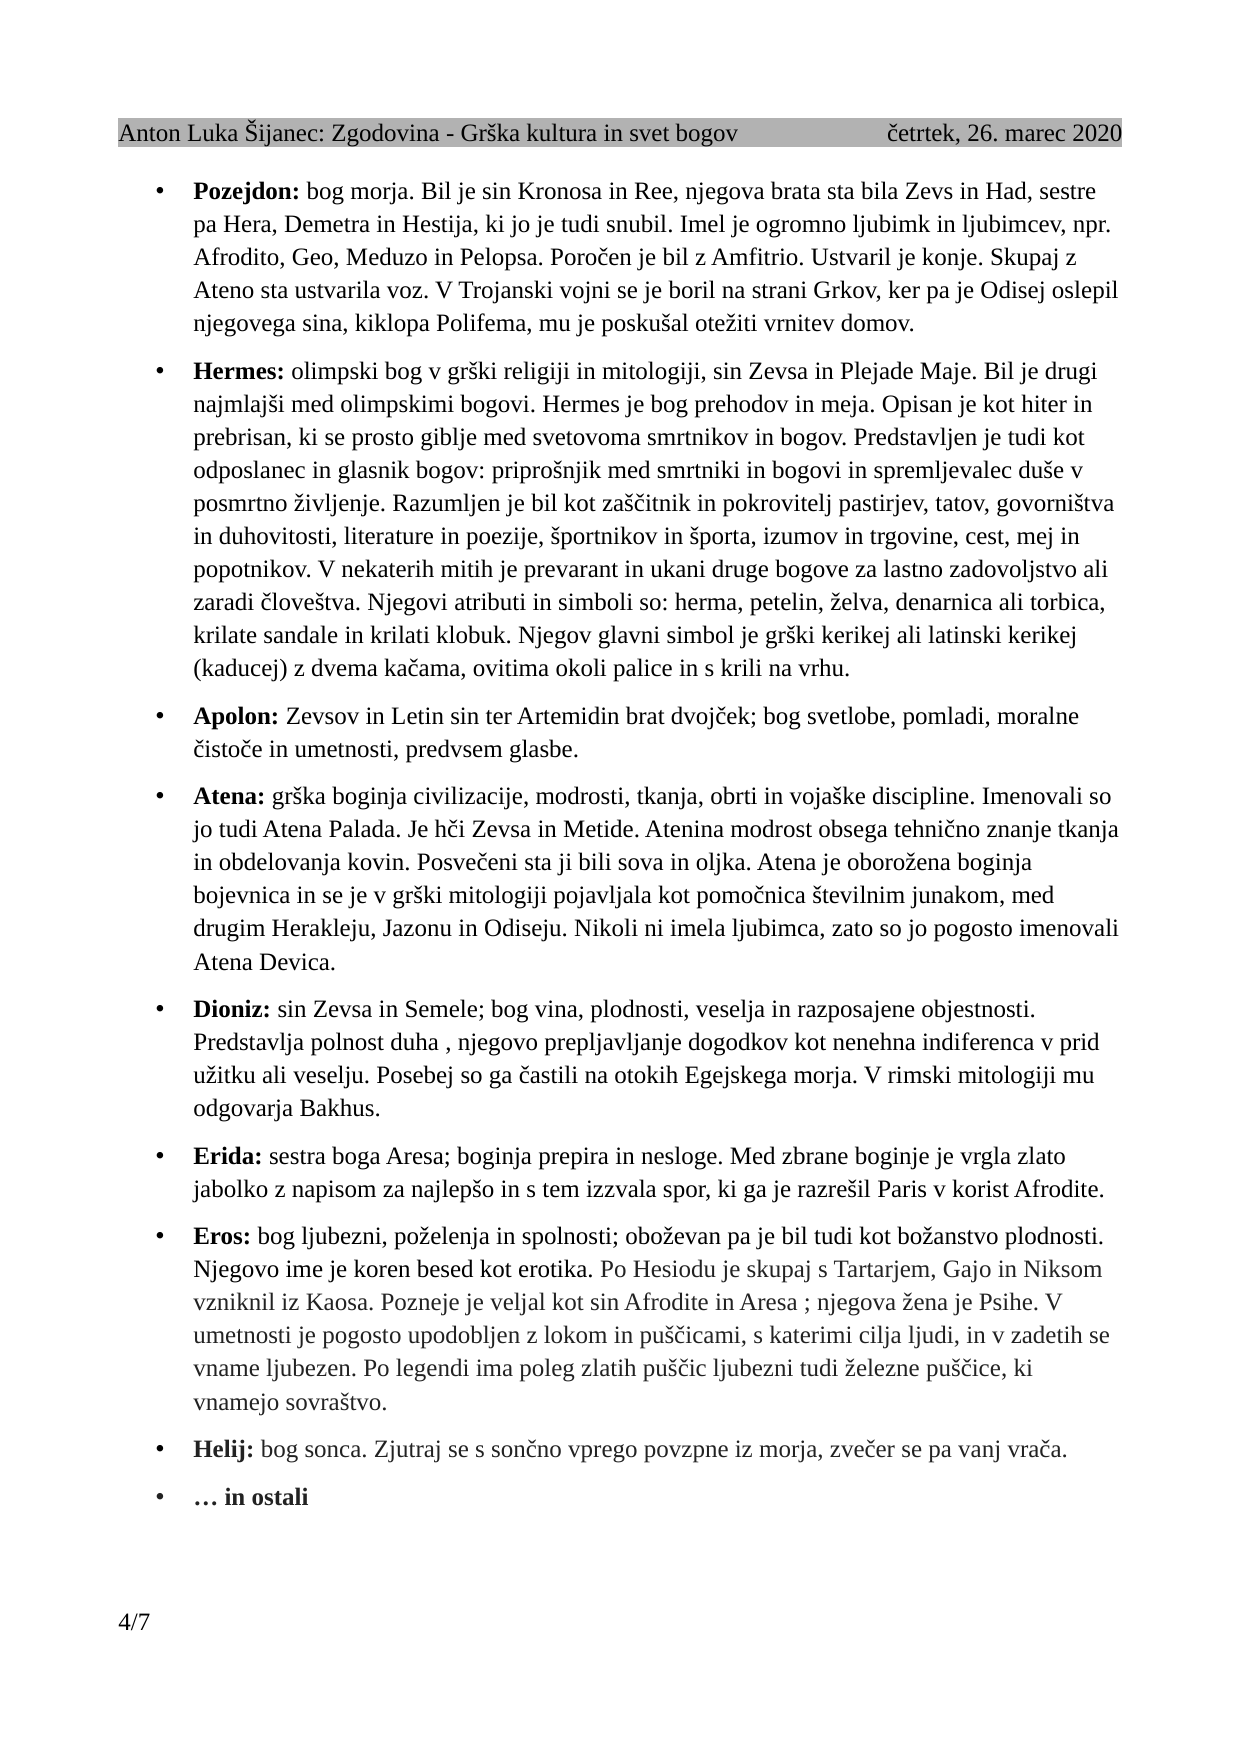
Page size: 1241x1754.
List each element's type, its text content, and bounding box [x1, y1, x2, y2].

list Hermes: olimpski bog v grški religiji in mitologiji, sin Zevsa in Plejade Maje. Bil je drugi najmlajši med olimpskimi bogovi. Hermes je bog prehodov in meja. Opisan je kot hiter in prebrisan, ki se prosto giblje med svetovoma smrtnikov in bogov. Predstavljen je tudi kot odposlanec in glasnik bogov: priprošnjik med smrtniki in bogovi in spremljevalec duše v posmrtno življenje. Razumljen je bil kot zaščitnik in pokrovitelj pastirjev, tatov, govorništva in duhovitosti, literature in poezije, športnikov in športa, izumov in trgovine, cest, mej in popotnikov. V nekaterih mitih je prevarant in ukani druge bogove za lastno zadovoljstvo ali zaradi človeštva. Njegovi atributi in simboli so: herma, petelin, želva, denarnica ali torbica, krilate sandale in krilati klobuk. Njegov glavni simbol je grški kerikej ali latinski kerikej (kaducej) z dvema kačama, ovitima okoli palice in s krili na vrhu. [156, 356, 1122, 682]
list Apolon: Zevsov in Letin sin ter Artemidin brat dvojček; bog svetlobe, pomladi, moralne čistoče in umetnosti, predvsem glasbe. [156, 701, 1122, 763]
list Pozejdon: bog morja. Bil je sin Kronosa in Ree, njegova brata sta bila Zevs in Had, sestre pa Hera, Demetra in Hestija, ki jo je tudi snubil. Imel je ogromno ljubimk in ljubimcev, npr. Afrodito, Geo, Meduzo in Pelopsa. Poročen je bil z Amfitrio. Ustvaril je konje. Skupaj z Ateno sta ustvarila voz. V Trojanski vojni se je boril na strani Grkov, ker pa je Odisej oslepil njegovega sina, kiklopa Polifema, mu je poskušal otežiti vrnitev domov. [156, 176, 1122, 337]
list Erida: sestra boga Aresa; boginja prepira in nesloge. Med zbrane boginje je vrgla zlato jabolko z napisom za najlepšo in s tem izzvala spor, ki ga je razrešil Paris v korist Afrodite. [156, 1141, 1122, 1203]
list Eros: bog ljubezni, poželenja in spolnosti; oboževan pa je bil tudi kot božanstvo plodnosti. Njegovo ime je koren besed kot erotika. Po Hesiodu je skupaj s Tartarjem, Gajo in Niksom vzniknil iz Kaosa. Pozneje je veljal kot sin Afrodite in Aresa ; njegova žena je Psihe. V umetnosti je pogosto upodobljen z lokom in puščicami, s katerimi cilja ljudi, in v zadetih se vname ljubezen. Po legendi ima poleg zlatih puščic ljubezni tudi železne puščice, ki vnamejo sovraštvo. [156, 1221, 1122, 1415]
list … in ostali [156, 1482, 1122, 1511]
list Dioniz: sin Zevsa in Semele; bog vina, plodnosti, veselja in razposajene objestnosti. Predstavlja polnost duha , njegovo prepljavljanje dogodkov kot nenehna indiferenca v prid užitku ali veselju. Posebej so ga častili na otokih Egejskega morja. V rimski mitologiji mu odgovarja Bakhus. [156, 994, 1122, 1122]
list Atena: grška boginja civilizacije, modrosti, tkanja, obrti in vojaške discipline. Imenovali so jo tudi Atena Palada. Je hči Zevsa in Metide. Atenina modrost obsega tehnično znanje tkanja in obdelovanja kovin. Posvečeni sta ji bili sova in oljka. Atena je oborožena boginja bojevnica in se je v grški mitologiji pojavljala kot pomočnica številnim junakom, med drugim Herakleju, Jazonu in Odiseju. Nikoli ni imela ljubimca, zato so jo pogosto imenovali Atena Devica. [156, 781, 1122, 975]
list Helij: bog sonca. Zjutraj se s sončno vprego povzpne iz morja, zvečer se pa vanj vrača. [156, 1434, 1122, 1463]
